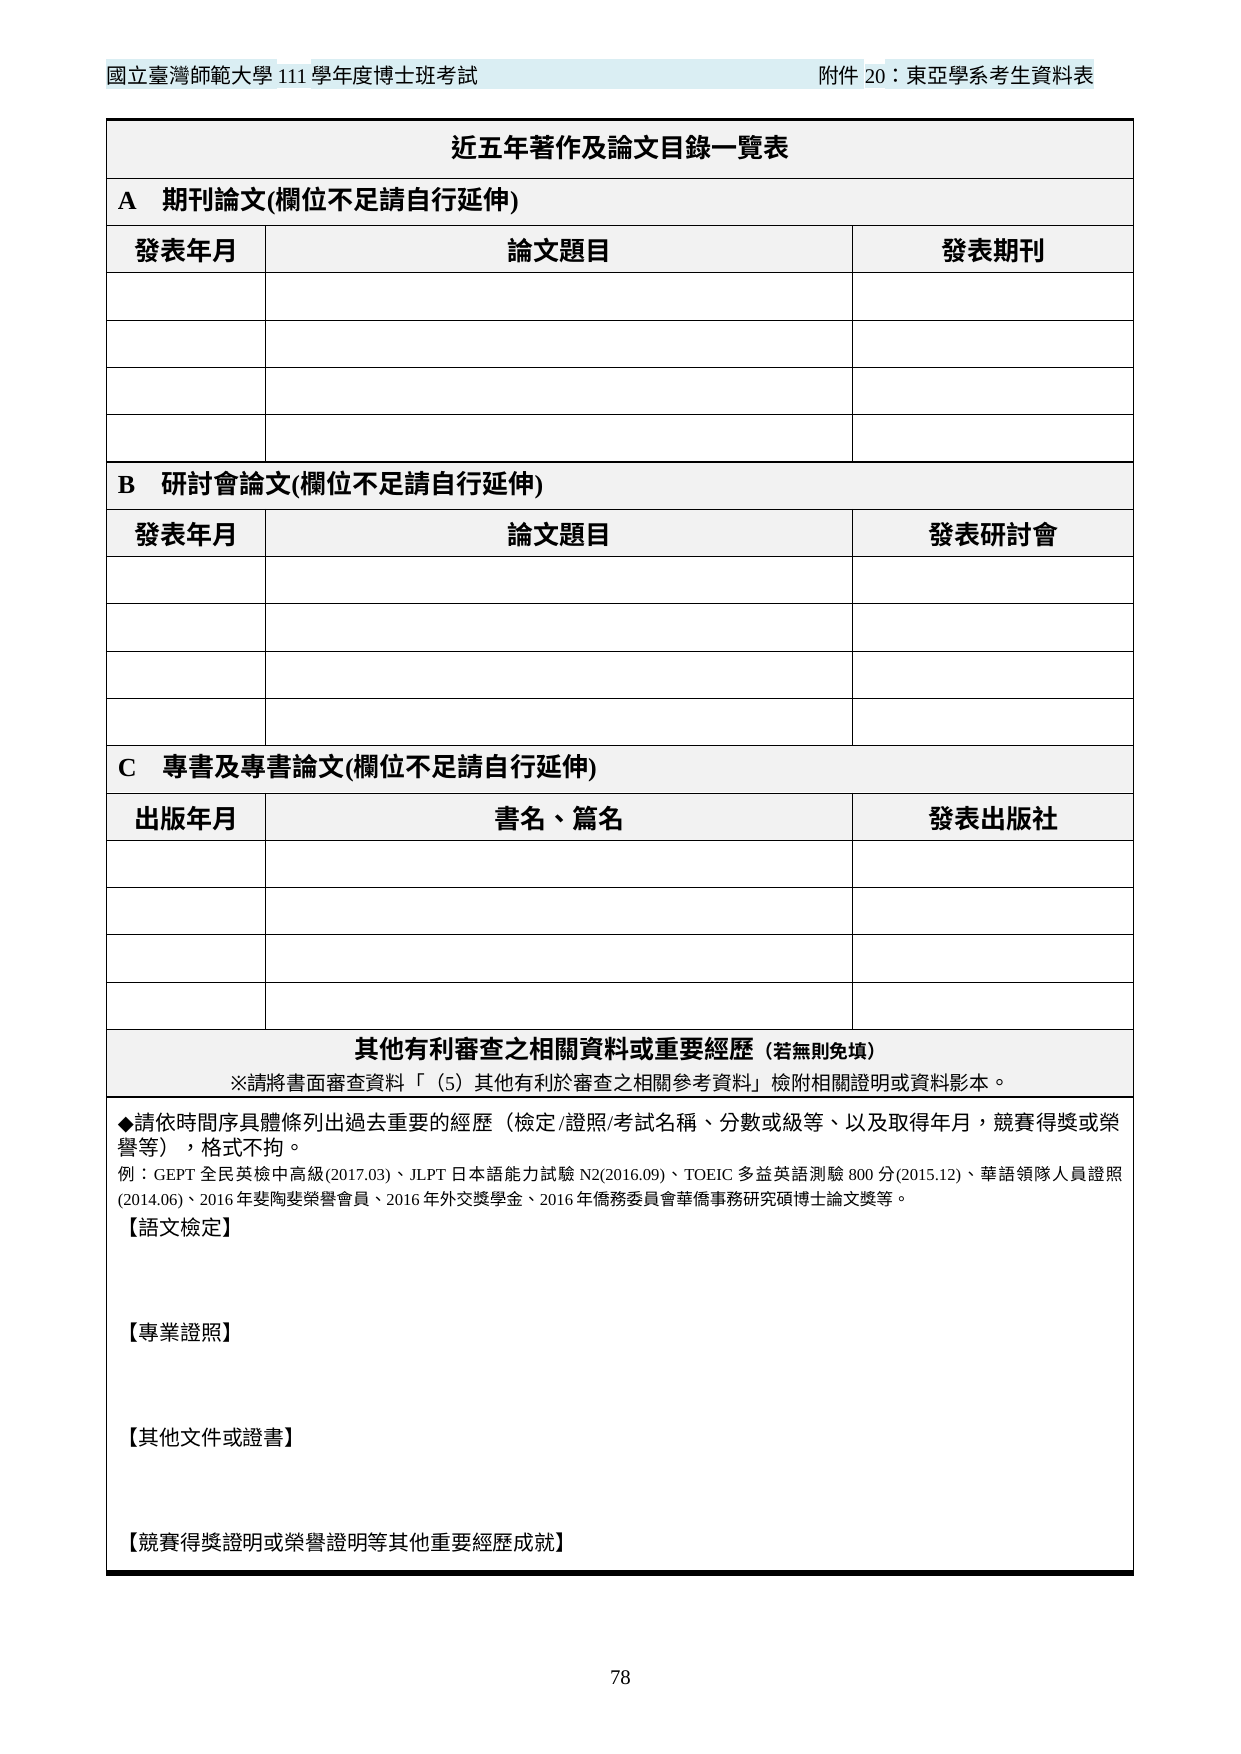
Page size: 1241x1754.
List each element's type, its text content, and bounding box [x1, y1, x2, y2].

table_cell B 研討會論文(欄位不足請自行延伸) [107, 463, 1133, 509]
table_cell [266, 415, 852, 461]
table_cell [107, 368, 265, 414]
table_cell [266, 841, 852, 887]
table_cell [107, 983, 265, 1029]
table_cell 論文題目 [266, 226, 852, 272]
table_cell 發表年月 [107, 510, 265, 556]
table_cell 發表年月 [107, 226, 265, 272]
table_cell [853, 652, 1133, 698]
table_cell [853, 841, 1133, 887]
table_cell [107, 273, 265, 319]
table_cell [107, 699, 265, 745]
table_cell 發表出版社 [853, 794, 1133, 840]
table_cell [853, 888, 1133, 934]
table_cell [266, 604, 852, 651]
table_cell [266, 652, 852, 698]
table_cell [853, 557, 1133, 603]
table_cell [853, 604, 1133, 651]
table_cell [853, 983, 1133, 1029]
table_cell [853, 935, 1133, 982]
table_cell 其他有利審查之相關資料或重要經歷（若無則免填） ※請將書面審查資料「（5）其他有利於審查之相關參考資料」檢附相關證明或資料影本。 [107, 1030, 1133, 1096]
table_cell [853, 321, 1133, 367]
table_cell [107, 841, 265, 887]
table_cell [107, 557, 265, 603]
table_cell [107, 935, 265, 982]
table_cell [853, 415, 1133, 461]
table_cell [853, 273, 1133, 319]
table_cell A 期刊論文(欄位不足請自行延伸) [107, 179, 1133, 225]
table_cell [853, 699, 1133, 745]
table_cell 近五年著作及論文目錄一覽表 [107, 121, 1133, 178]
table_cell [107, 888, 265, 934]
table_cell [107, 652, 265, 698]
table_cell 發表研討會 [853, 510, 1133, 556]
table_cell [266, 888, 852, 934]
table_cell [266, 699, 852, 745]
table_cell [266, 983, 852, 1029]
table_cell C 專書及專書論文(欄位不足請自行延伸) [107, 746, 1133, 792]
table_cell [107, 604, 265, 651]
table_cell 出版年月 [107, 794, 265, 840]
table_cell [266, 557, 852, 603]
table_cell [107, 415, 265, 461]
table_cell [107, 321, 265, 367]
table_cell 論文題目 [266, 510, 852, 556]
table_cell [266, 368, 852, 414]
table_cell ◆請依時間序具體條列出過去重要的經歷（檢定/證照/考試名稱、分數或級等、以及取得年月，競賽得獎或榮譽等），格式不拘。 例：GEPT全民英檢中高級(2017.03)、JLPT日本語能力試驗N2(2016.09)、TOEIC多益英語測驗800分(2015.12)、華語領隊人員證照(2014.06)、2016年斐陶斐榮譽會員、2016年外交獎學金、2016年僑務委員會華僑事務研究碩博士論文獎等。 【語文檢定】 【專業證照】 【其他文件或證書】 【競賽得獎證明或榮譽證明等其他重要經歷成就】 [107, 1098, 1133, 1570]
table_cell 發表期刊 [853, 226, 1133, 272]
table_cell [266, 273, 852, 319]
table_cell [853, 368, 1133, 414]
table_cell 書名、篇名 [266, 794, 852, 840]
table_cell [266, 935, 852, 982]
table_cell [266, 321, 852, 367]
